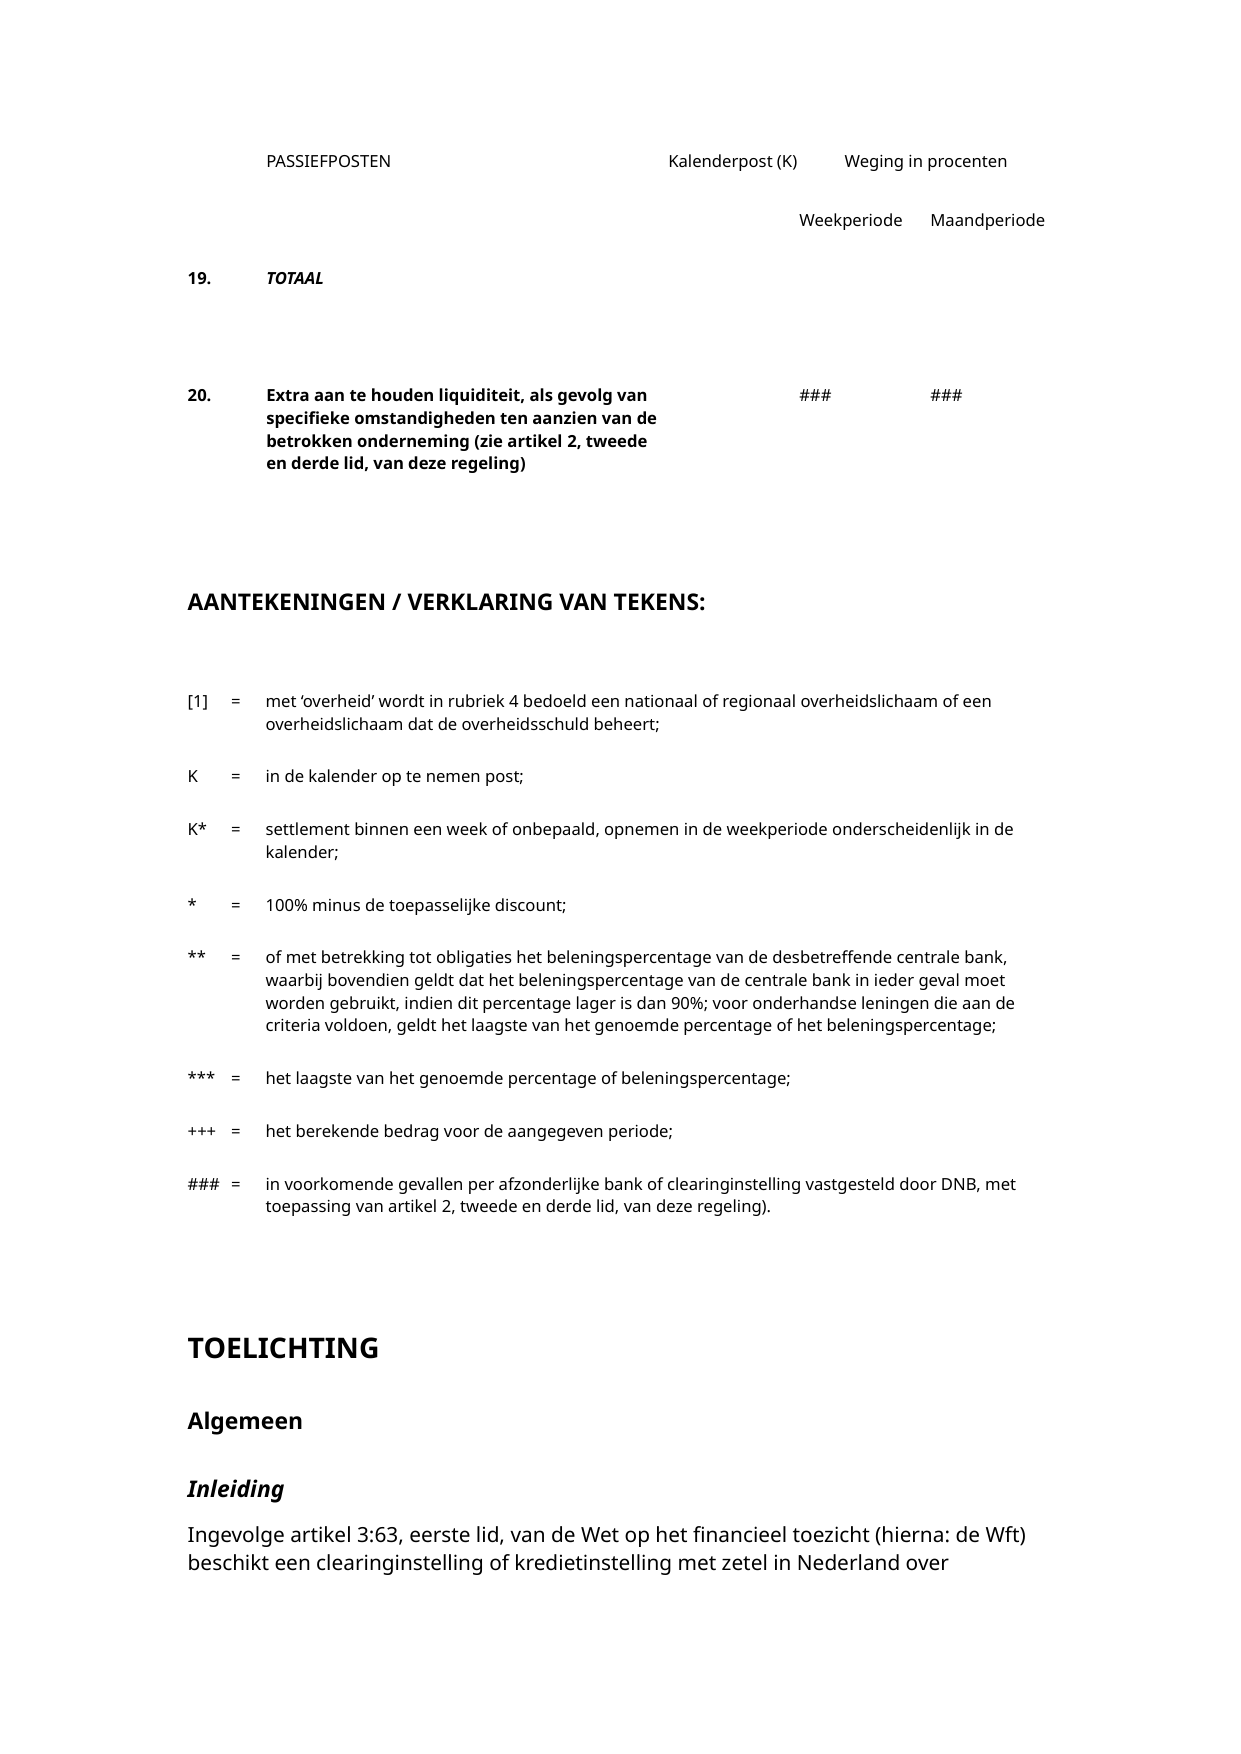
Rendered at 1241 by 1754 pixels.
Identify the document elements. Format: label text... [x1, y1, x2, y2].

table_cell [231, 325, 266, 384]
table_cell [799, 267, 930, 325]
table_cell ### [799, 384, 930, 504]
table_header [1] [188, 690, 231, 765]
table_cell +++ [188, 1120, 231, 1172]
table_cell = [231, 765, 265, 818]
subtitle Inleiding [187, 1473, 1053, 1505]
table_cell [266, 209, 668, 267]
table_cell ### [188, 1172, 231, 1248]
table_cell TOTAAL [266, 267, 668, 325]
table_cell of met betrekking tot obligaties het beleningspercentage van de desbetreffende centrale bank, waarbij bovendien geldt dat het beleningspercentage van de centrale bank in ieder geval moet worden gebruikt, indien dit percentage lager is dan 90%; voor onderhandse leningen die aan de criteria voldoen, geldt het laagste van het genoemde percentage of het beleningspercentage; [265, 946, 1053, 1067]
table_cell [188, 325, 231, 384]
table_cell = [231, 818, 265, 893]
table_cell ** [188, 946, 231, 1067]
table_cell het berekende bedrag voor de aangegeven periode; [265, 1120, 1053, 1172]
table_cell K* [188, 818, 231, 893]
table_cell Extra aan te houden liquiditeit, als gevolg van specifieke omstandigheden ten aanzien van de betrokken onderneming (zie artikel 2, tweede en derde lid, van deze regeling) [266, 384, 668, 504]
table_cell *** [188, 1067, 231, 1119]
table_cell = [231, 893, 265, 946]
table_header Weging in procenten [799, 150, 1053, 208]
table_cell [668, 325, 799, 384]
table_header = [231, 690, 265, 765]
table_cell het laagste van het genoemde percentage of beleningspercentage; [265, 1067, 1053, 1119]
table_cell = [231, 946, 265, 1067]
table_cell in voorkomende gevallen per afzonderlijke bank of clearinginstelling vastgesteld door DNB, met toepassing van artikel 2, tweede en derde lid, van deze regeling). [265, 1172, 1053, 1248]
table_cell in de kalender op te nemen post; [265, 765, 1053, 818]
subtitle TOELICHTING [187, 1328, 1053, 1367]
table_cell [231, 384, 266, 504]
table_cell [930, 325, 1053, 384]
table_cell [668, 384, 799, 504]
table_cell Weekperiode [799, 209, 930, 267]
table_header Kalenderpost (K) [668, 150, 799, 208]
table_cell ### [930, 384, 1053, 504]
table_cell 20. [188, 384, 231, 504]
table_cell = [231, 1172, 265, 1248]
table_header [188, 150, 231, 208]
table_header PASSIEFPOSTEN [266, 150, 668, 208]
table_cell Maandperiode [930, 209, 1053, 267]
table_cell [231, 209, 266, 267]
subtitle Algemeen [187, 1405, 1053, 1436]
table_cell K [188, 765, 231, 818]
table_cell * [188, 893, 231, 946]
table_cell [668, 267, 799, 325]
text Ingevolge artikel 3:63, eerste lid, van de Wet op het financieel toezicht (hierna: de Wft) beschikt een clearinginstelling of kredietinstelling met zetel in Nederland over [187, 1520, 1053, 1577]
table_cell settlement binnen een week of onbepaald, opnemen in de weekperiode onderscheidenlijk in de kalender; [265, 818, 1053, 893]
table_cell 19. [188, 267, 231, 325]
table_cell = [231, 1067, 265, 1119]
table_cell [799, 325, 930, 384]
table_cell [231, 267, 266, 325]
subtitle AANTEKENINGEN / VERKLARING VAN TEKENS: [187, 586, 1053, 617]
table_cell [188, 209, 231, 267]
table_header [231, 150, 266, 208]
table_cell [930, 267, 1053, 325]
table_header met ‘overheid’ wordt in rubriek 4 bedoeld een nationaal of regionaal overheidslichaam of een overheidslichaam dat de overheidsschuld beheert; [265, 690, 1053, 765]
table_cell = [231, 1120, 265, 1172]
table_cell 100% minus de toepasselijke discount; [265, 893, 1053, 946]
table_cell [668, 209, 799, 267]
table_cell [266, 325, 668, 384]
